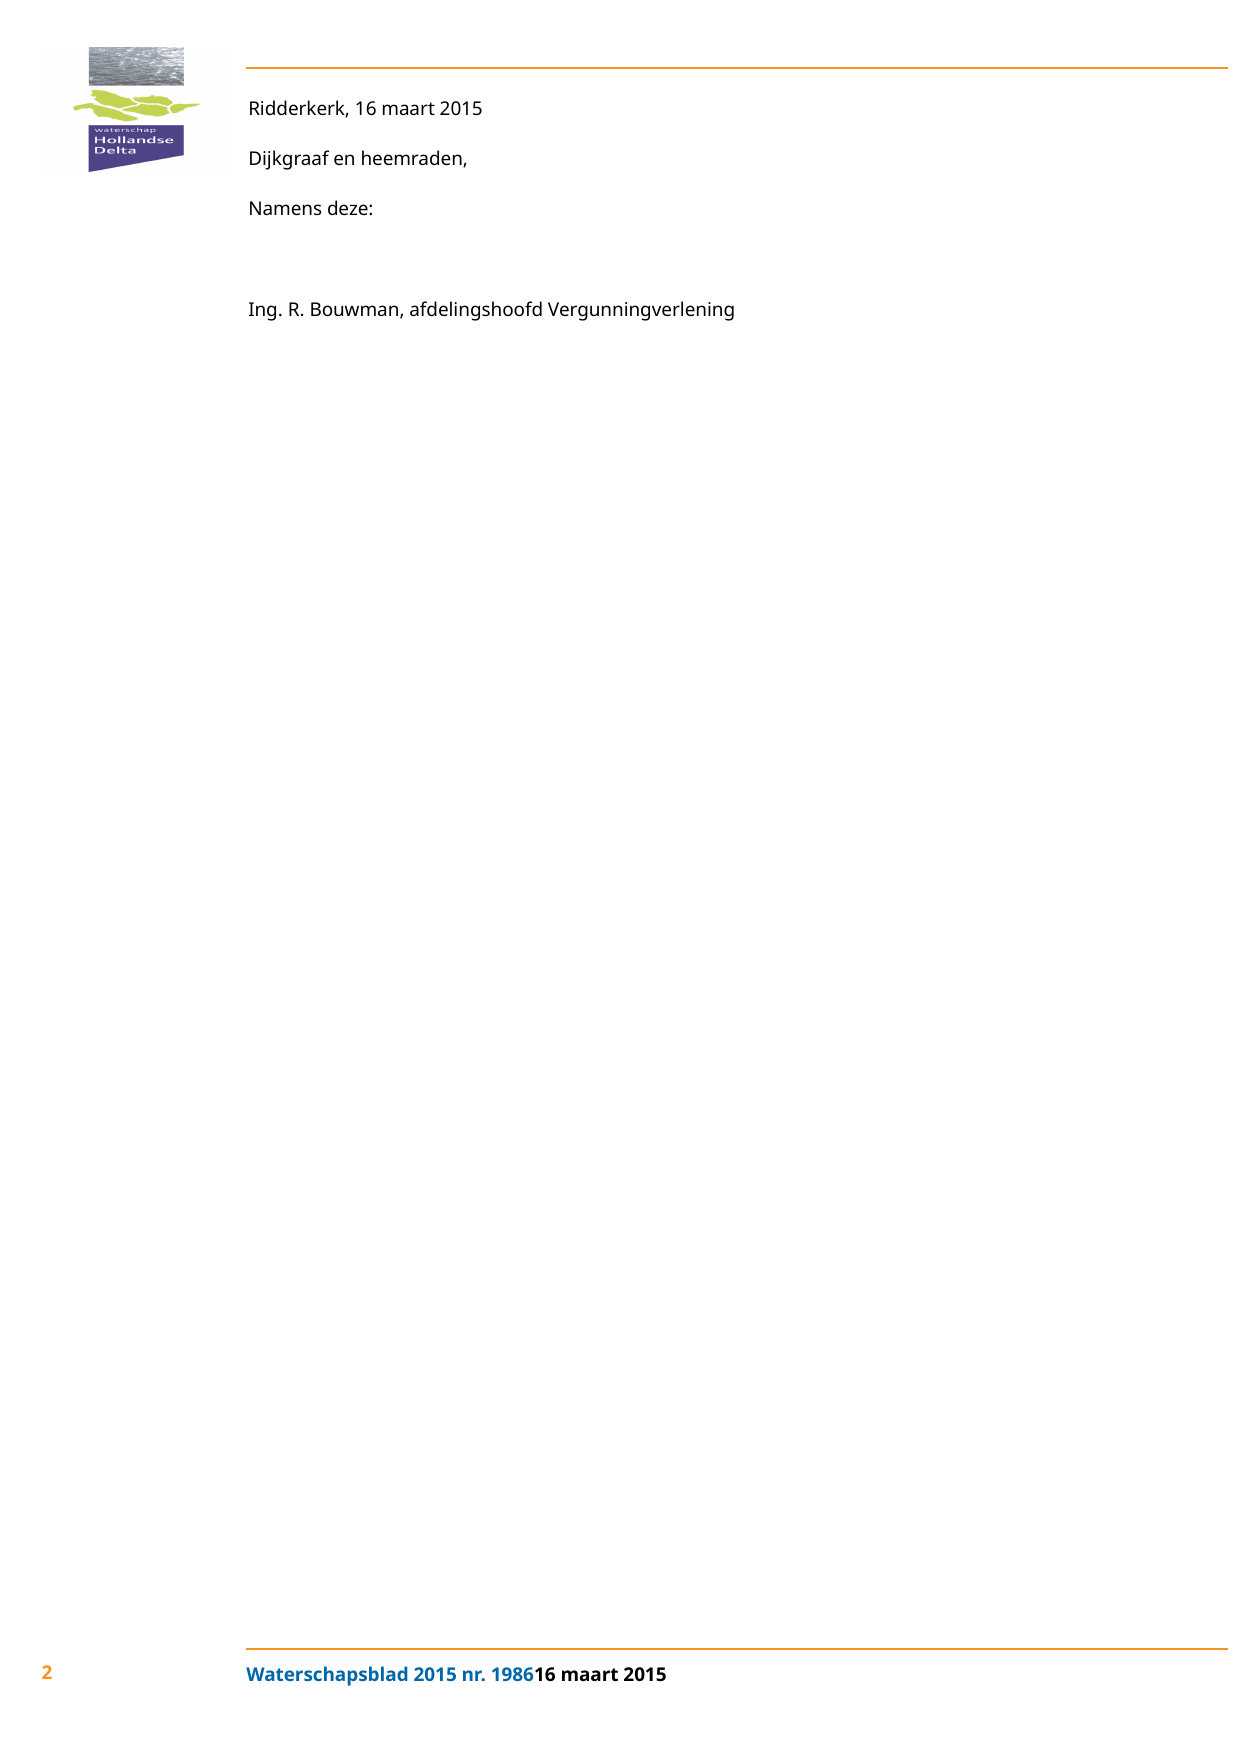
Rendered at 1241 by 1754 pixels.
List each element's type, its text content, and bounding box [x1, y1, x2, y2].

text Namens deze: [248, 196, 1152, 221]
text Dijkgraaf en heemraden, [248, 145, 1152, 171]
text Ridderkerk, 16 maart 2015 [248, 95, 1152, 121]
picture [41, 47, 231, 172]
text Ing. R. Bouwman, afdelingshoofd Vergunningverlening [248, 296, 1152, 322]
